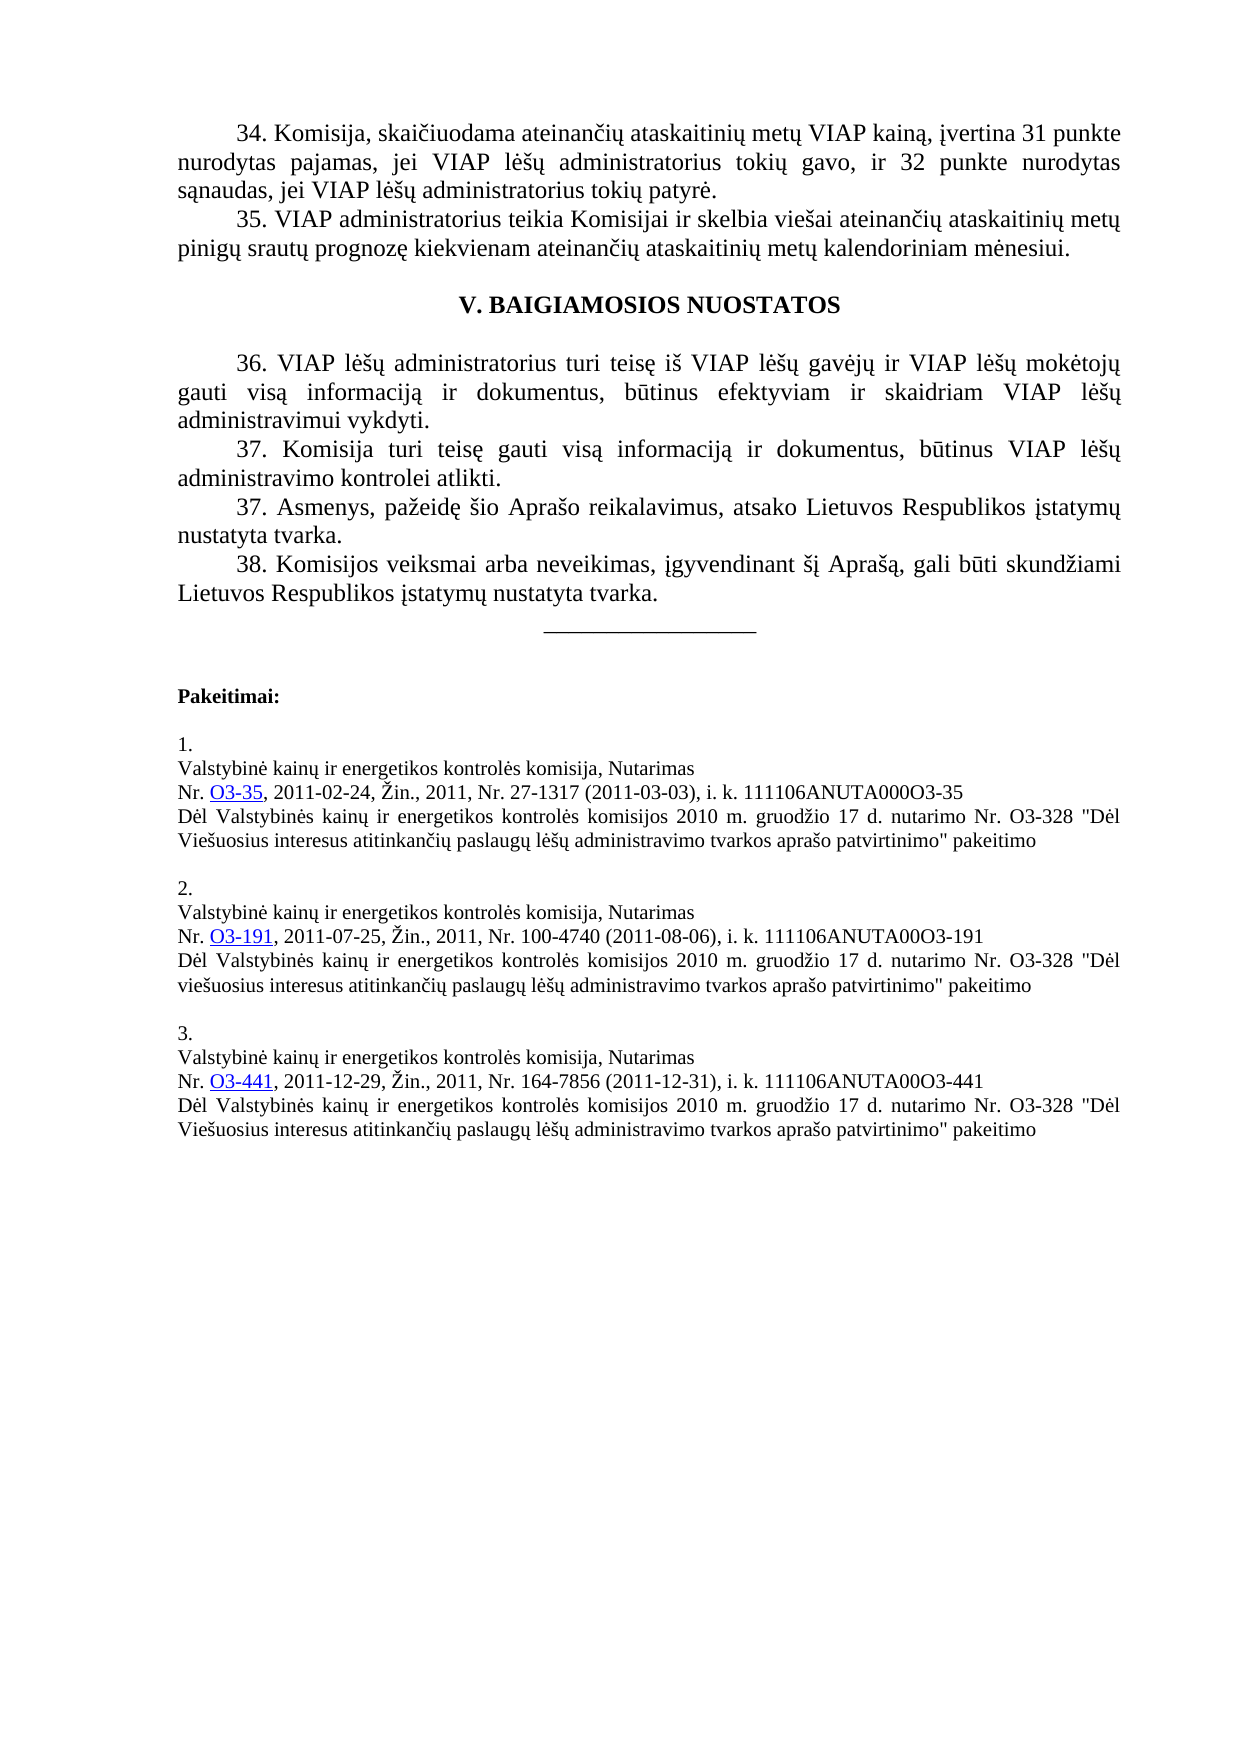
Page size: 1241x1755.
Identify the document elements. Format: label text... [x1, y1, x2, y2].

text Valstybinė kainų ir energetikos kontrolės komisija, Nutarimas [177, 1045, 1122, 1069]
text 2. [177, 876, 1122, 900]
text Dėl Valstybinės kainų ir energetikos kontrolės komisijos 2010 m. gruodžio 17 d. nutarimo Nr. O3-328 "Dėl Viešuosius interesus atitinkančių paslaugų lėšų administravimo tvarkos aprašo patvirtinimo" pakeitimo [177, 1093, 1122, 1141]
text 35. VIAP administratorius teikia Komisijai ir skelbia viešai ateinančių ataskaitinių metų pinigų srautų prognozę kiekvienam ateinančių ataskaitinių metų kalendoriniam mėnesiui. [177, 204, 1122, 262]
text Dėl Valstybinės kainų ir energetikos kontrolės komisijos 2010 m. gruodžio 17 d. nutarimo Nr. O3-328 "Dėl viešuosius interesus atitinkančių paslaugų lėšų administravimo tvarkos aprašo patvirtinimo" pakeitimo [177, 948, 1122, 997]
text 1. [177, 732, 1122, 756]
text 36. VIAP lėšų administratorius turi teisę iš VIAP lėšų gavėjų ir VIAP lėšų mokėtojų gauti visą informaciją ir dokumentus, būtinus efektyviam ir skaidriam VIAP lėšų administravimui vykdyti. [177, 348, 1122, 434]
text Nr. O3-191, 2011-07-25, Žin., 2011, Nr. 100-4740 (2011-08-06), i. k. 111106ANUTA00O3-191 [177, 924, 1122, 948]
text V. BAIGIAMOSIOS NUOSTATOS [177, 291, 1122, 319]
text Nr. O3-441, 2011-12-29, Žin., 2011, Nr. 164-7856 (2011-12-31), i. k. 111106ANUTA00O3-441 [177, 1069, 1122, 1093]
text Valstybinė kainų ir energetikos kontrolės komisija, Nutarimas [177, 900, 1122, 924]
text 38. Komisijos veiksmai arba neveikimas, įgyvendinant šį Aprašą, gali būti skundžiami Lietuvos Respublikos įstatymų nustatyta tvarka. [177, 549, 1122, 607]
text 34. Komisija, skaičiuodama ateinančių ataskaitinių metų VIAP kainą, įvertina 31 punkte nurodytas pajamas, jei VIAP lėšų administratorius tokių gavo, ir 32 punkte nurodytas sąnaudas, jei VIAP lėšų administratorius tokių patyrė. [177, 118, 1122, 204]
text 3. [177, 1021, 1122, 1045]
text _________________ [177, 607, 1122, 636]
text Dėl Valstybinės kainų ir energetikos kontrolės komisijos 2010 m. gruodžio 17 d. nutarimo Nr. O3-328 "Dėl Viešuosius interesus atitinkančių paslaugų lėšų administravimo tvarkos aprašo patvirtinimo" pakeitimo [177, 804, 1122, 852]
text Pakeitimai: [177, 684, 1122, 708]
text 37. Komisija turi teisę gauti visą informaciją ir dokumentus, būtinus VIAP lėšų administravimo kontrolei atlikti. [177, 434, 1122, 492]
text 37. Asmenys, pažeidę šio Aprašo reikalavimus, atsako Lietuvos Respublikos įstatymų nustatyta tvarka. [177, 492, 1122, 549]
text Nr. O3-35, 2011-02-24, Žin., 2011, Nr. 27-1317 (2011-03-03), i. k. 111106ANUTA000O3-35 [177, 780, 1122, 804]
text Valstybinė kainų ir energetikos kontrolės komisija, Nutarimas [177, 756, 1122, 780]
